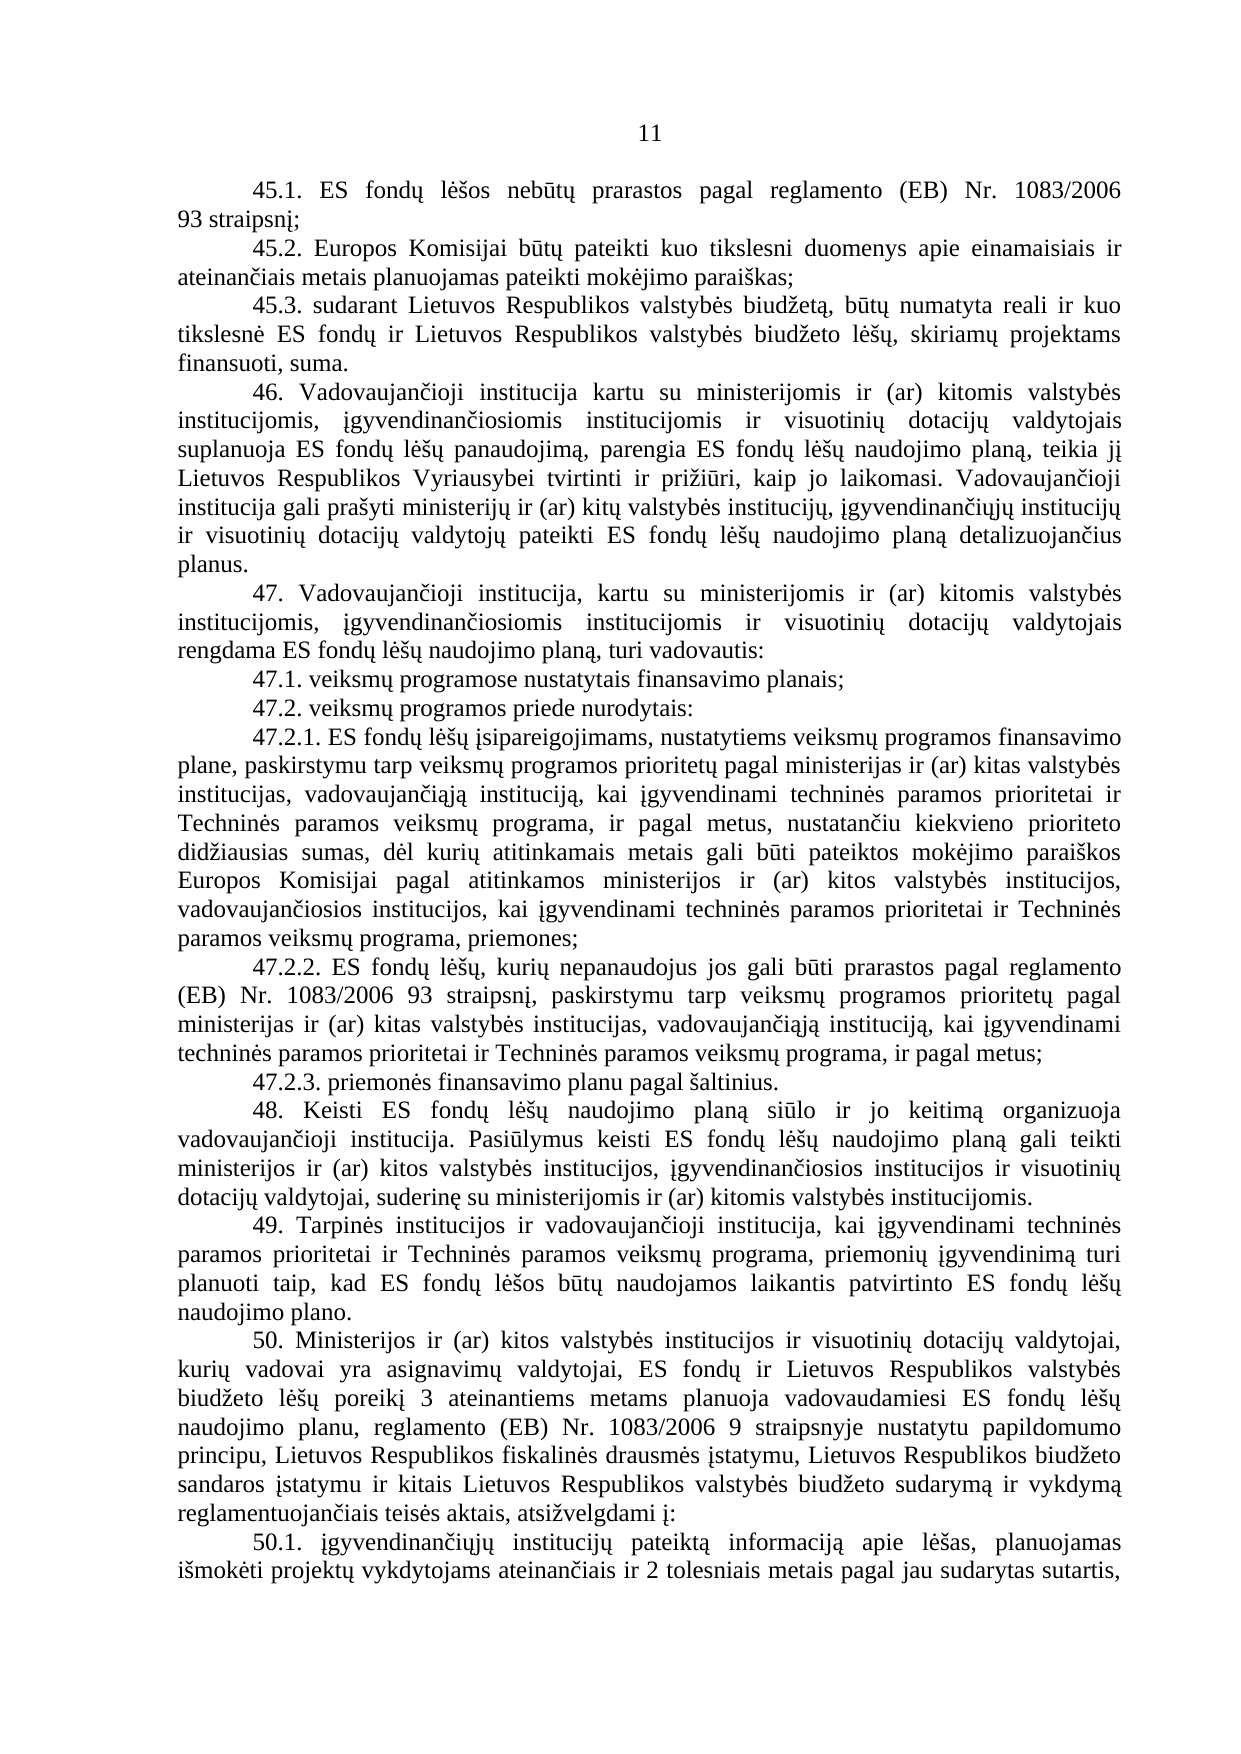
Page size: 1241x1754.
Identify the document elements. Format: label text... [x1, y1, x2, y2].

text 47.2.3. priemonės finansavimo planu pagal šaltinius. [177, 1067, 1122, 1096]
text 47. Vadovaujančioji institucija, kartu su ministerijomis ir (ar) kitomis valstybės institucijomis, įgyvendinančiosiomis institucijomis ir visuotinių dotacijų valdytojais rengdama ES fondų lėšų naudojimo planą, turi vadovautis: [177, 578, 1122, 664]
text 46. Vadovaujančioji institucija kartu su ministerijomis ir (ar) kitomis valstybės institucijomis, įgyvendinančiosiomis institucijomis ir visuotinių dotacijų valdytojais suplanuoja ES fondų lėšų panaudojimą, parengia ES fondų lėšų naudojimo planą, teikia jį Lietuvos Respublikos Vyriausybei tvirtinti ir prižiūri, kaip jo laikomasi. Vadovaujančioji institucija gali prašyti ministerijų ir (ar) kitų valstybės institucijų, įgyvendinančiųjų institucijų ir visuotinių dotacijų valdytojų pateikti ES fondų lėšų naudojimo planą detalizuojančius planus. [177, 377, 1122, 578]
text 48. Keisti ES fondų lėšų naudojimo planą siūlo ir jo keitimą organizuoja vadovaujančioji institucija. Pasiūlymus keisti ES fondų lėšų naudojimo planą gali teikti ministerijos ir (ar) kitos valstybės institucijos, įgyvendinančiosios institucijos ir visuotinių dotacijų valdytojai, suderinę su ministerijomis ir (ar) kitomis valstybės institucijomis. [177, 1096, 1122, 1211]
text 45.3. sudarant Lietuvos Respublikos valstybės biudžetą, būtų numatyta reali ir kuo tikslesnė ES fondų ir Lietuvos Respublikos valstybės biudžeto lėšų, skiriamų projektams finansuoti, suma. [177, 291, 1122, 377]
text 45.2. Europos Komisijai būtų pateikti kuo tikslesni duomenys apie einamaisiais ir ateinančiais metais planuojamas pateikti mokėjimo paraiškas; [177, 233, 1122, 291]
text 50.1. įgyvendinančiųjų institucijų pateiktą informaciją apie lėšas, planuojamas išmokėti projektų vykdytojams ateinančiais ir 2 tolesniais metais pagal jau sudarytas sutartis, [177, 1527, 1122, 1584]
text 49. Tarpinės institucijos ir vadovaujančioji institucija, kai įgyvendinami techninės paramos prioritetai ir Techninės paramos veiksmų programa, priemonių įgyvendinimą turi planuoti taip, kad ES fondų lėšos būtų naudojamos laikantis patvirtinto ES fondų lėšų naudojimo plano. [177, 1211, 1122, 1326]
text 50. Ministerijos ir (ar) kitos valstybės institucijos ir visuotinių dotacijų valdytojai, kurių vadovai yra asignavimų valdytojai, ES fondų ir Lietuvos Respublikos valstybės biudžeto lėšų poreikį 3 ateinantiems metams planuoja vadovaudamiesi ES fondų lėšų naudojimo planu, reglamento (EB) Nr. 1083/2006 9 straipsnyje nustatytu papildomumo principu, Lietuvos Respublikos fiskalinės drausmės įstatymu, Lietuvos Respublikos biudžeto sandaros įstatymu ir kitais Lietuvos Respublikos valstybės biudžeto sudarymą ir vykdymą reglamentuojančiais teisės aktais, atsižvelgdami į: [177, 1326, 1122, 1527]
text 47.1. veiksmų programose nustatytais finansavimo planais; [177, 664, 1122, 693]
text 47.2.1. ES fondų lėšų įsipareigojimams, nustatytiems veiksmų programos finansavimo plane, paskirstymu tarp veiksmų programos prioritetų pagal ministerijas ir (ar) kitas valstybės institucijas, vadovaujančiąją instituciją, kai įgyvendinami techninės paramos prioritetai ir Techninės paramos veiksmų programa, ir pagal metus, nustatančiu kiekvieno prioriteto didžiausias sumas, dėl kurių atitinkamais metais gali būti pateiktos mokėjimo paraiškos Europos Komisijai pagal atitinkamos ministerijos ir (ar) kitos valstybės institucijos, vadovaujančiosios institucijos, kai įgyvendinami techninės paramos prioritetai ir Techninės paramos veiksmų programa, priemones; [177, 722, 1122, 952]
text 45.1. ES fondų lėšos nebūtų prarastos pagal reglamento (EB) Nr. 1083/2006 93 straipsnį; [177, 176, 1122, 233]
text 47.2. veiksmų programos priede nurodytais: [177, 693, 1122, 722]
text 47.2.2. ES fondų lėšų, kurių nepanaudojus jos gali būti prarastos pagal reglamento (EB) Nr. 1083/2006 93 straipsnį, paskirstymu tarp veiksmų programos prioritetų pagal ministerijas ir (ar) kitas valstybės institucijas, vadovaujančiąją instituciją, kai įgyvendinami techninės paramos prioritetai ir Techninės paramos veiksmų programa, ir pagal metus; [177, 952, 1122, 1067]
